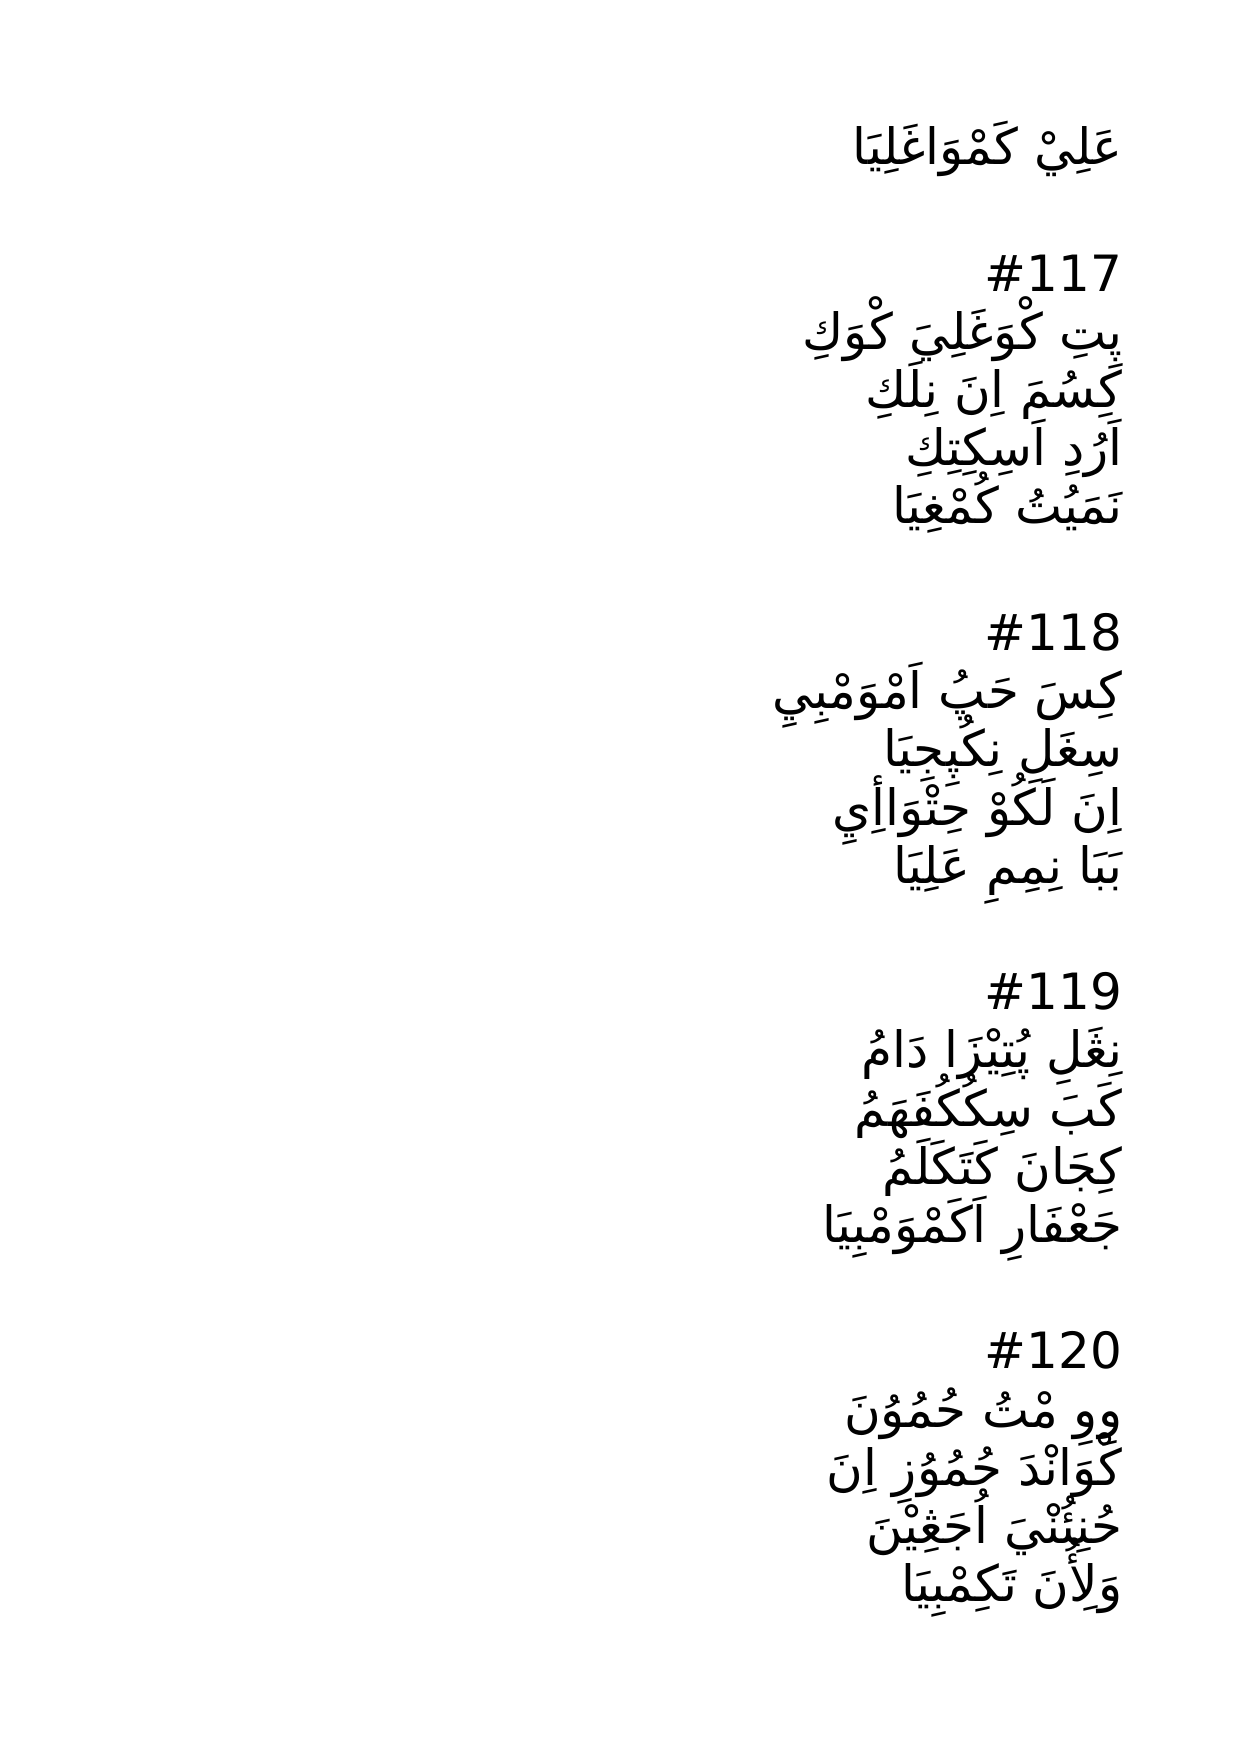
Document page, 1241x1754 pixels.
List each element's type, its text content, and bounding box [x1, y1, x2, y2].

text نِڠَلِ پُتِيْزَا دَامُ [118, 1021, 1122, 1079]
text عَلِيْ كَمْوَاغَلِيَا [118, 118, 1122, 176]
text بَبَا نِمِمِ عَلِيَا [118, 837, 1122, 895]
text وَلِأُنَ تَكِمْبِيَا [118, 1555, 1122, 1613]
text كِسَ حَپُ اَمْوَمْبِيِ [118, 662, 1122, 720]
text اِنَ لَكُوْ حِتْوَاأِيِ [118, 778, 1122, 837]
text #119 [118, 963, 1122, 1021]
text پِتِ كْوَغَلِيَ كْوَكِ [118, 303, 1122, 361]
text #117 [118, 244, 1122, 303]
text كِجَانَ كَتَكَلَمُ [118, 1138, 1122, 1196]
text كِسُمَ اِنَ نِلَكِ [118, 361, 1122, 419]
text وِوِ مْتُ حُمُوُنَ [118, 1381, 1122, 1439]
text جَعْفَارِ اَكَمْوَمْبِيَا [118, 1196, 1122, 1254]
text نَمَيُتُ كُمْغِيَا [118, 477, 1122, 536]
text كْوَانْدَ حُمُوُزِ اِنَ [118, 1439, 1122, 1497]
text اَرُدِ اَسِكِتِكِ [118, 419, 1122, 477]
text كَبَ سِكُكُفَهَمُ [118, 1079, 1122, 1138]
text #118 [118, 604, 1122, 662]
text سِغَلِ نِكُپِجِيَا [118, 720, 1122, 778]
text حُنِئُنْيَ اُجَڠِيْنَ [118, 1497, 1122, 1555]
text #120 [118, 1322, 1122, 1381]
